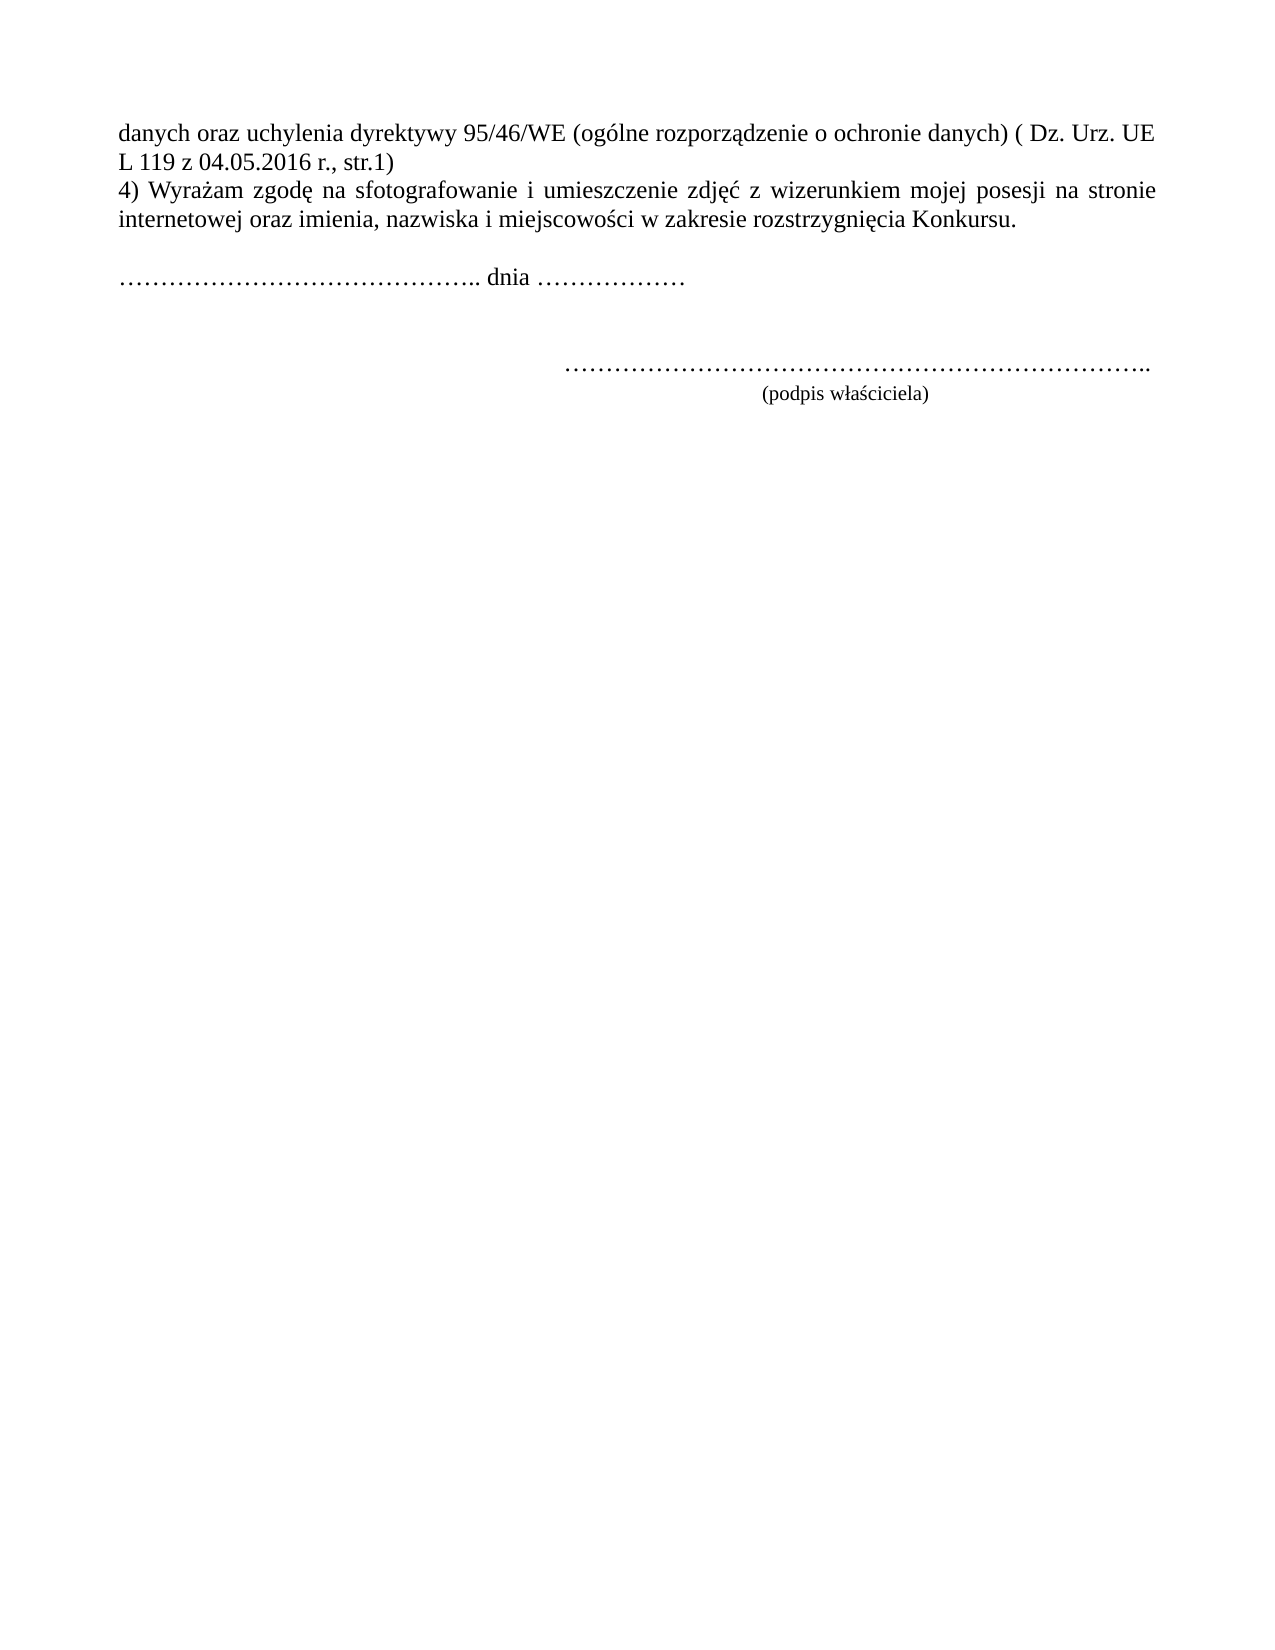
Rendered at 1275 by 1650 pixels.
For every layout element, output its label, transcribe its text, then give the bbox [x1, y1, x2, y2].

text danych oraz uchylenia dyrektywy 95/46/WE (ogólne rozporządzenie o ochronie danych) ( Dz. Urz. UE L 119 z 04.05.2016 r., str.1) [118, 118, 1157, 176]
text (podpis właściciela) [118, 377, 1157, 406]
text …………………………………….. dnia ……………… [118, 262, 1157, 291]
text 4) Wyrażam zgodę na sfotografowanie i umieszczenie zdjęć z wizerunkiem mojej posesji na stronie internetowej oraz imienia, nazwiska i miejscowości w zakresie rozstrzygnięcia Konkursu. [118, 176, 1157, 233]
text …………………………………………………………….. [118, 348, 1157, 377]
